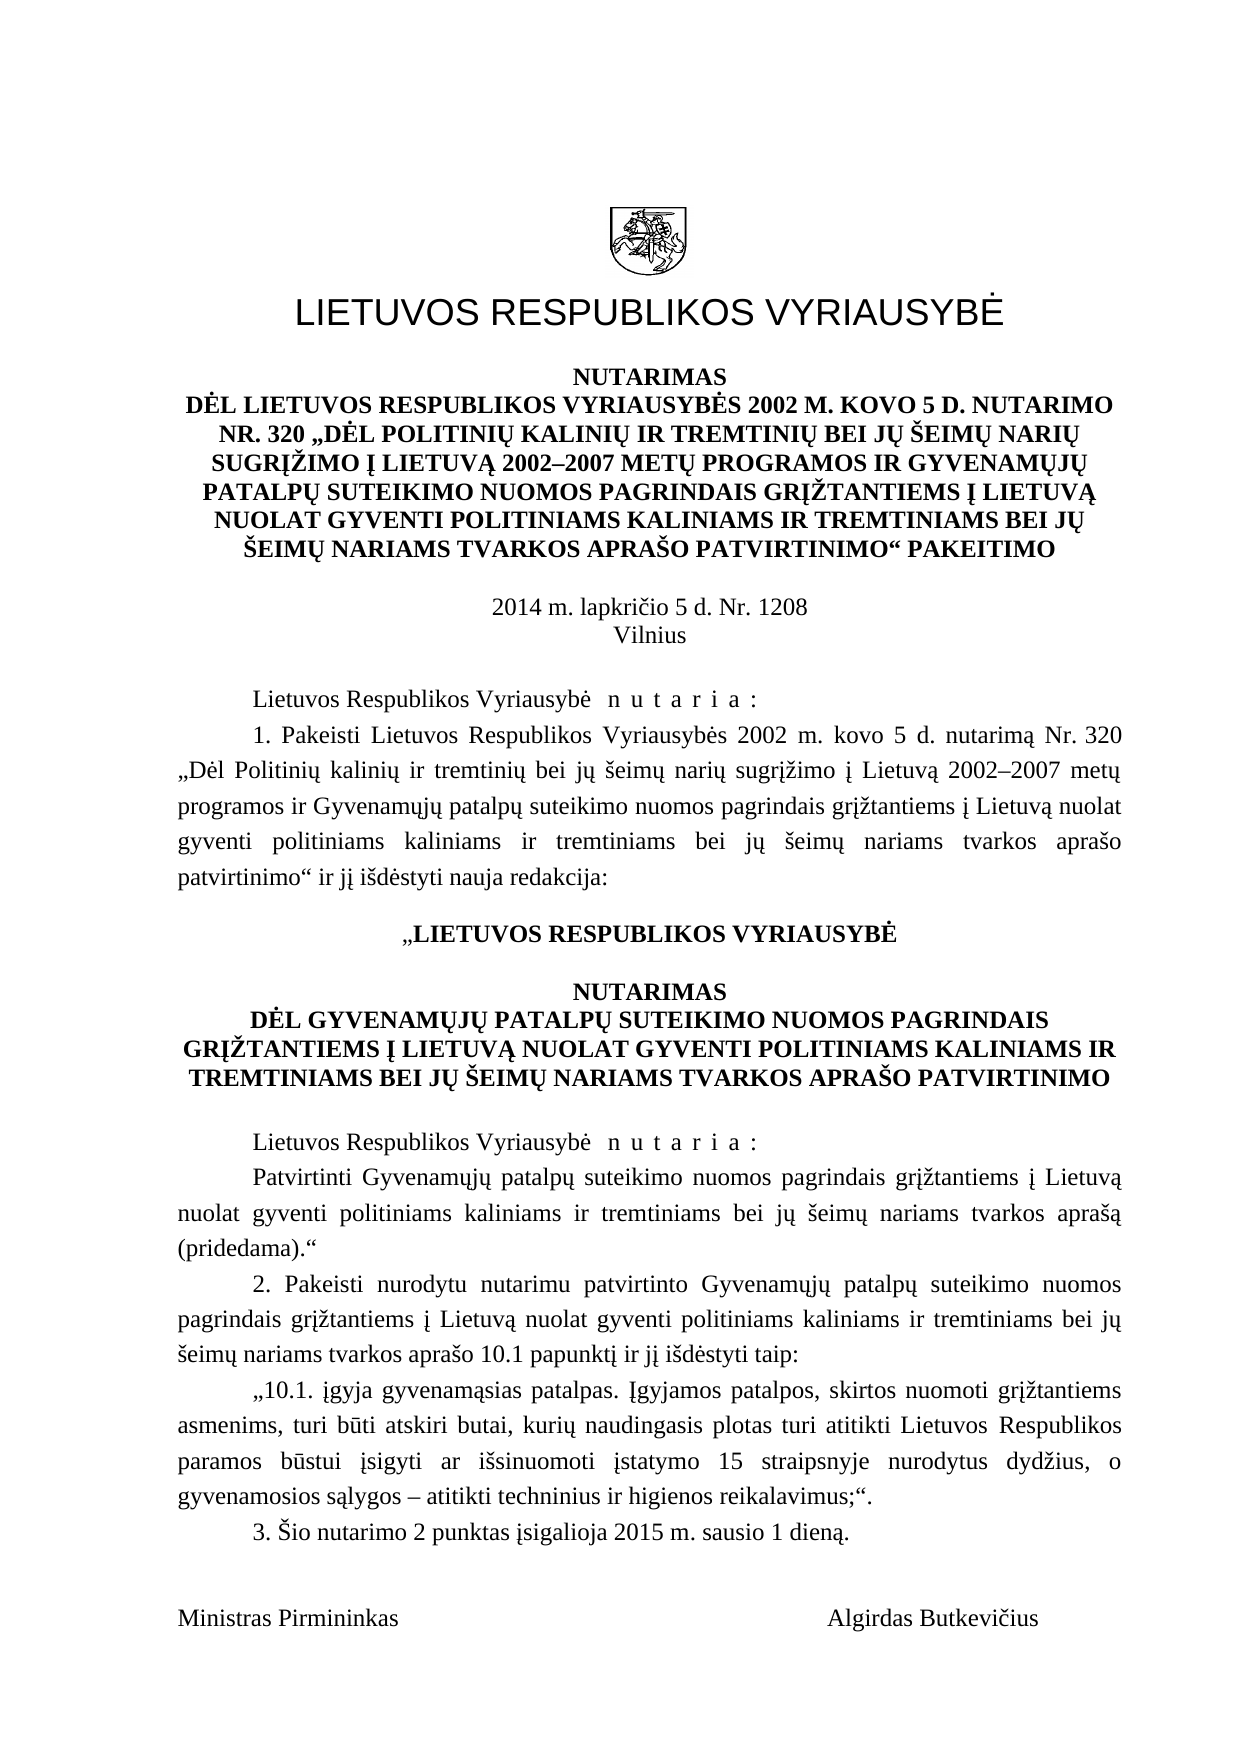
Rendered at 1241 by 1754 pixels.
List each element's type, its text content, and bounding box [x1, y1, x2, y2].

text DĖL GYVENAMŲJŲ PATALPŲ SUTEIKIMO NUOMOS PAGRINDAIS GRĮŽTANTIEMS Į LIETUVĄ NUOLAT GYVENTI POLITINIAMS KALINIAMS IR TREMTINIAMS BEI JŲ ŠEIMŲ NARIAMS TVARKOS APRAŠO PATVIRTINIMO [177, 1005, 1122, 1092]
text Lietuvos Respublikos Vyriausybė [177, 290, 1122, 333]
text nutarimas [177, 362, 1122, 390]
text Ministras Pirmininkas Algirdas Butkevičius [177, 1603, 1122, 1632]
text NUTARIMAS [177, 977, 1122, 1005]
text 1. Pakeisti Lietuvos Respublikos Vyriausybės 2002 m. kovo 5 d. nutarimą Nr. 320 „Dėl Politinių kalinių ir tremtinių bei jų šeimų narių sugrįžimo į Lietuvą 2002–2007 metų programos ir Gyvenamųjų patalpų suteikimo nuomos pagrindais grįžtantiems į Lietuvą nuolat gyventi politiniams kaliniams ir tremtiniams bei jų šeimų nariams tvarkos aprašo patvirtinimo“ ir jį išdėstyti nauja redakcija: [177, 713, 1122, 890]
text „10.1. įgyja gyvenamąsias patalpas. Įgyjamos patalpos, skirtos nuomoti grįžtantiems asmenims, turi būti atskiri butai, kurių naudingasis plotas turi atitikti Lietuvos Respublikos paramos būstui įsigyti ar išsinuomoti įstatymo 15 straipsnyje nurodytus dydžius, o gyvenamosios sąlygos – atitikti techninius ir higienos reikalavimus;“. [177, 1368, 1122, 1510]
text 2. Pakeisti nurodytu nutarimu patvirtinto Gyvenamųjų patalpų suteikimo nuomos pagrindais grįžtantiems į Lietuvą nuolat gyventi politiniams kaliniams ir tremtiniams bei jų šeimų nariams tvarkos aprašo 10.1 papunktį ir jį išdėstyti taip: [177, 1262, 1122, 1368]
text Dėl LIETUVOS RESPUBLIKOS VYRIAUSYBĖS 2002 M. KOVO 5 D. NUTARIMO NR. 320 „DĖL POLITINIŲ KALINIŲ IR TREMTINIŲ BEI JŲ ŠEIMŲ NARIŲ SUGRĮŽIMO Į LIETUVĄ 2002–2007 METŲ PROGRAMOS IR GYVENAMŲJŲ PATALPŲ SUTEIKIMO NUOMOS PAGRINDAIS GRĮŽTANTIEMS Į LIETUVĄ NUOLAT GYVENTI POLITINIAMS KALINIAMS IR TREMTINIAMS BEI JŲ ŠEIMŲ NARIAMS TVARKOS APRAŠO PATVIRTINIMO“ PAKEITIMO [177, 390, 1122, 563]
text Patvirtinti Gyvenamųjų patalpų suteikimo nuomos pagrindais grįžtantiems į Lietuvą nuolat gyventi politiniams kaliniams ir tremtiniams bei jų šeimų nariams tvarkos aprašą (pridedama).“ [177, 1156, 1122, 1262]
text „LIETUVOS RESPUBLIKOS VYRIAUSYBĖ [177, 919, 1122, 948]
text 2014 m. lapkričio 5 d. Nr. 1208 Vilnius [177, 592, 1122, 649]
text 3. Šio nutarimo 2 punktas įsigalioja 2015 m. sausio 1 dieną. [177, 1510, 1122, 1545]
text Lietuvos Respublikos Vyriausybė nutaria: [177, 678, 1122, 713]
text Lietuvos Respublikos Vyriausybė nutaria: [177, 1120, 1122, 1156]
